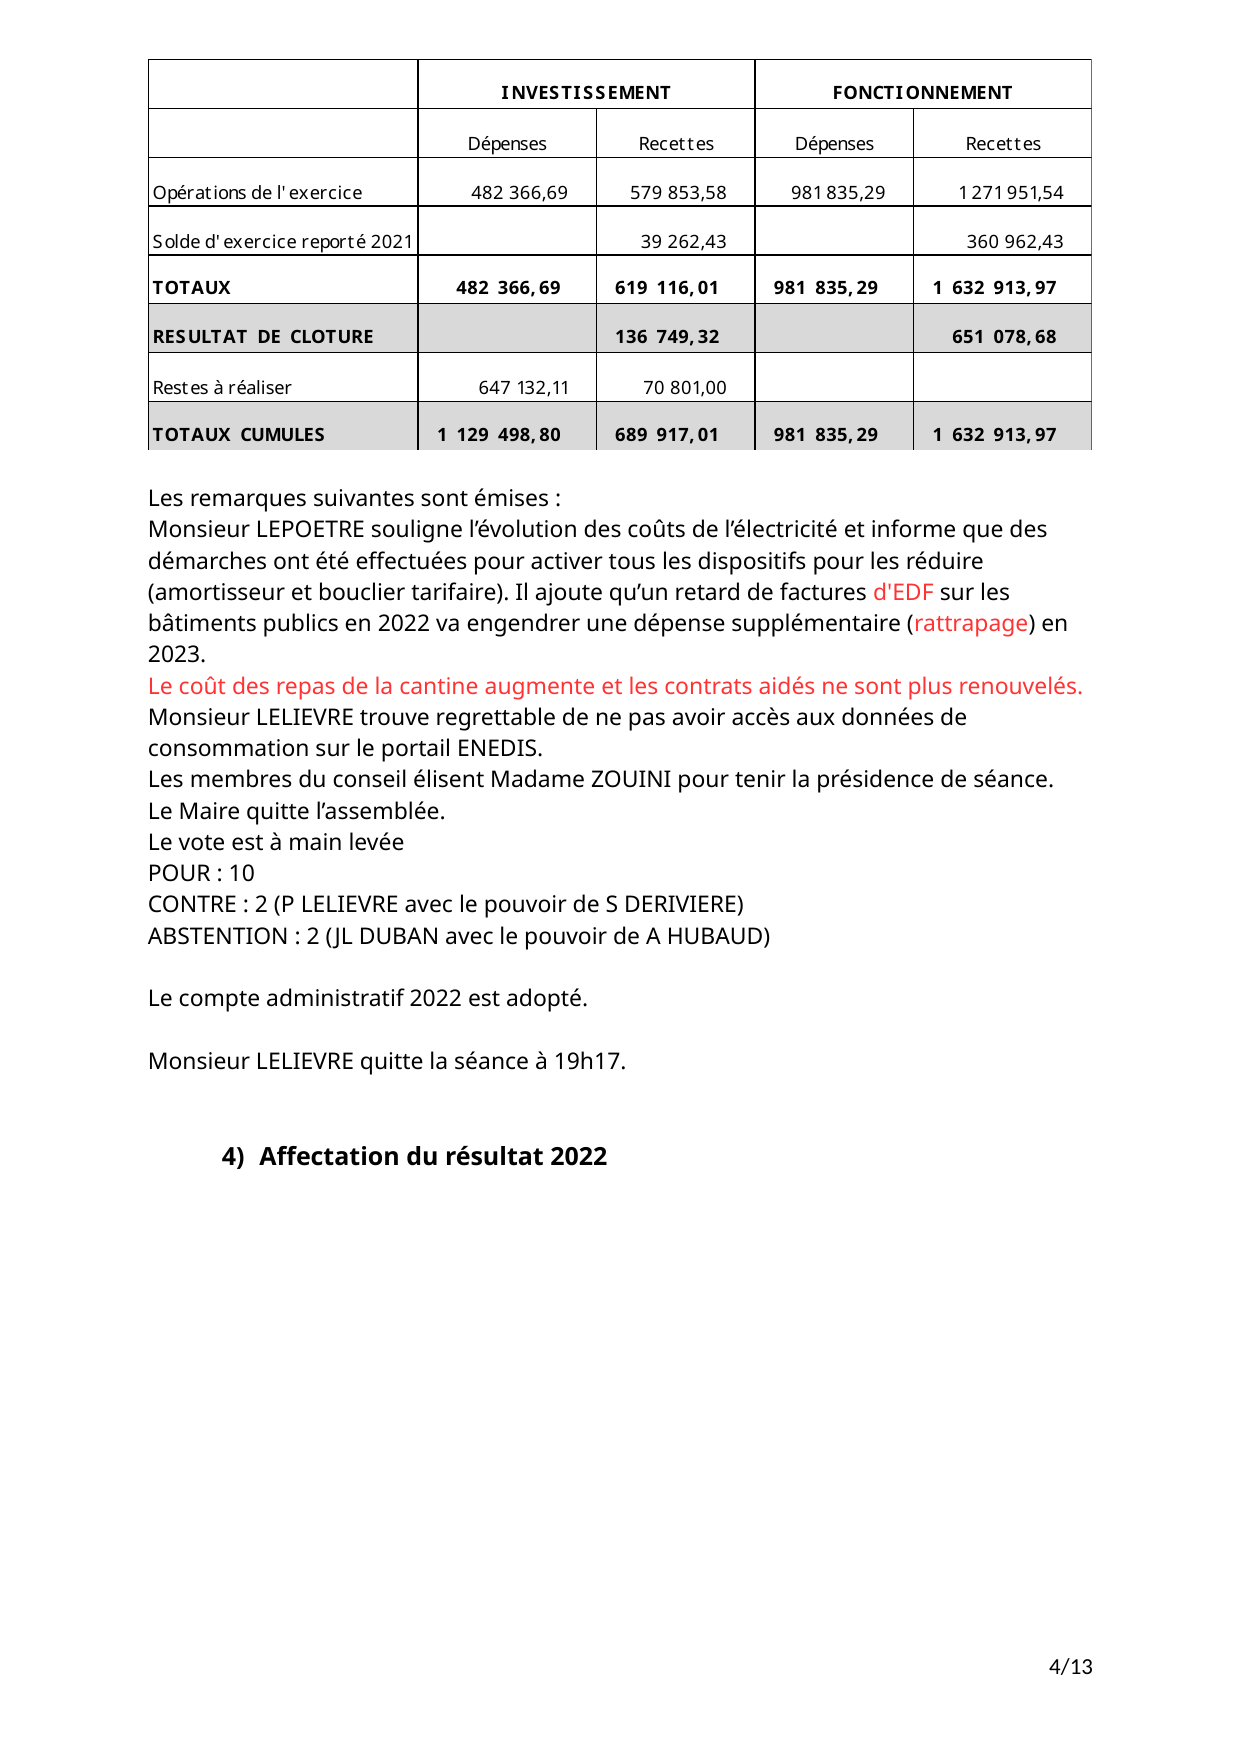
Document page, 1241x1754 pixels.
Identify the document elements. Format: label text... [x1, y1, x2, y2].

text CONTRE : 2 (P LELIEVRE avec le pouvoir de S DERIVIERE) [148, 888, 1093, 920]
text Monsieur LEPOETRE souligne l’évolution des coûts de l’électricité et informe que des démarches ont été effectuées pour activer tous les dispositifs pour les réduire (amortisseur et bouclier tarifaire). Il ajoute qu’un retard de factures d'EDF sur les bâtiments publics en 2022 va engendrer une dépense supplémentaire (rattrapage) en 2023. [148, 513, 1093, 670]
text Le vote est à main levée [148, 826, 1093, 857]
list Affectation du résultat 2022 [222, 1138, 1093, 1172]
text ABSTENTION : 2 (JL DUBAN avec le pouvoir de A HUBAUD) [148, 920, 1093, 951]
text POUR : 10 [148, 857, 1093, 888]
text Les membres du conseil élisent Madame ZOUINI pour tenir la présidence de séance. [148, 763, 1093, 795]
text Le compte administratif 2022 est adopté. [148, 982, 1093, 1013]
text Le coût des repas de la cantine augmente et les contrats aidés ne sont plus renouvelés. [148, 670, 1093, 701]
text Monsieur LELIEVRE quitte la séance à 19h17. [148, 1045, 1093, 1076]
text Monsieur LELIEVRE trouve regrettable de ne pas avoir accès aux données de consommation sur le portail ENEDIS. [148, 701, 1093, 763]
text Les remarques suivantes sont émises : [148, 482, 1093, 513]
text Le Maire quitte l’assemblée. [148, 795, 1093, 826]
